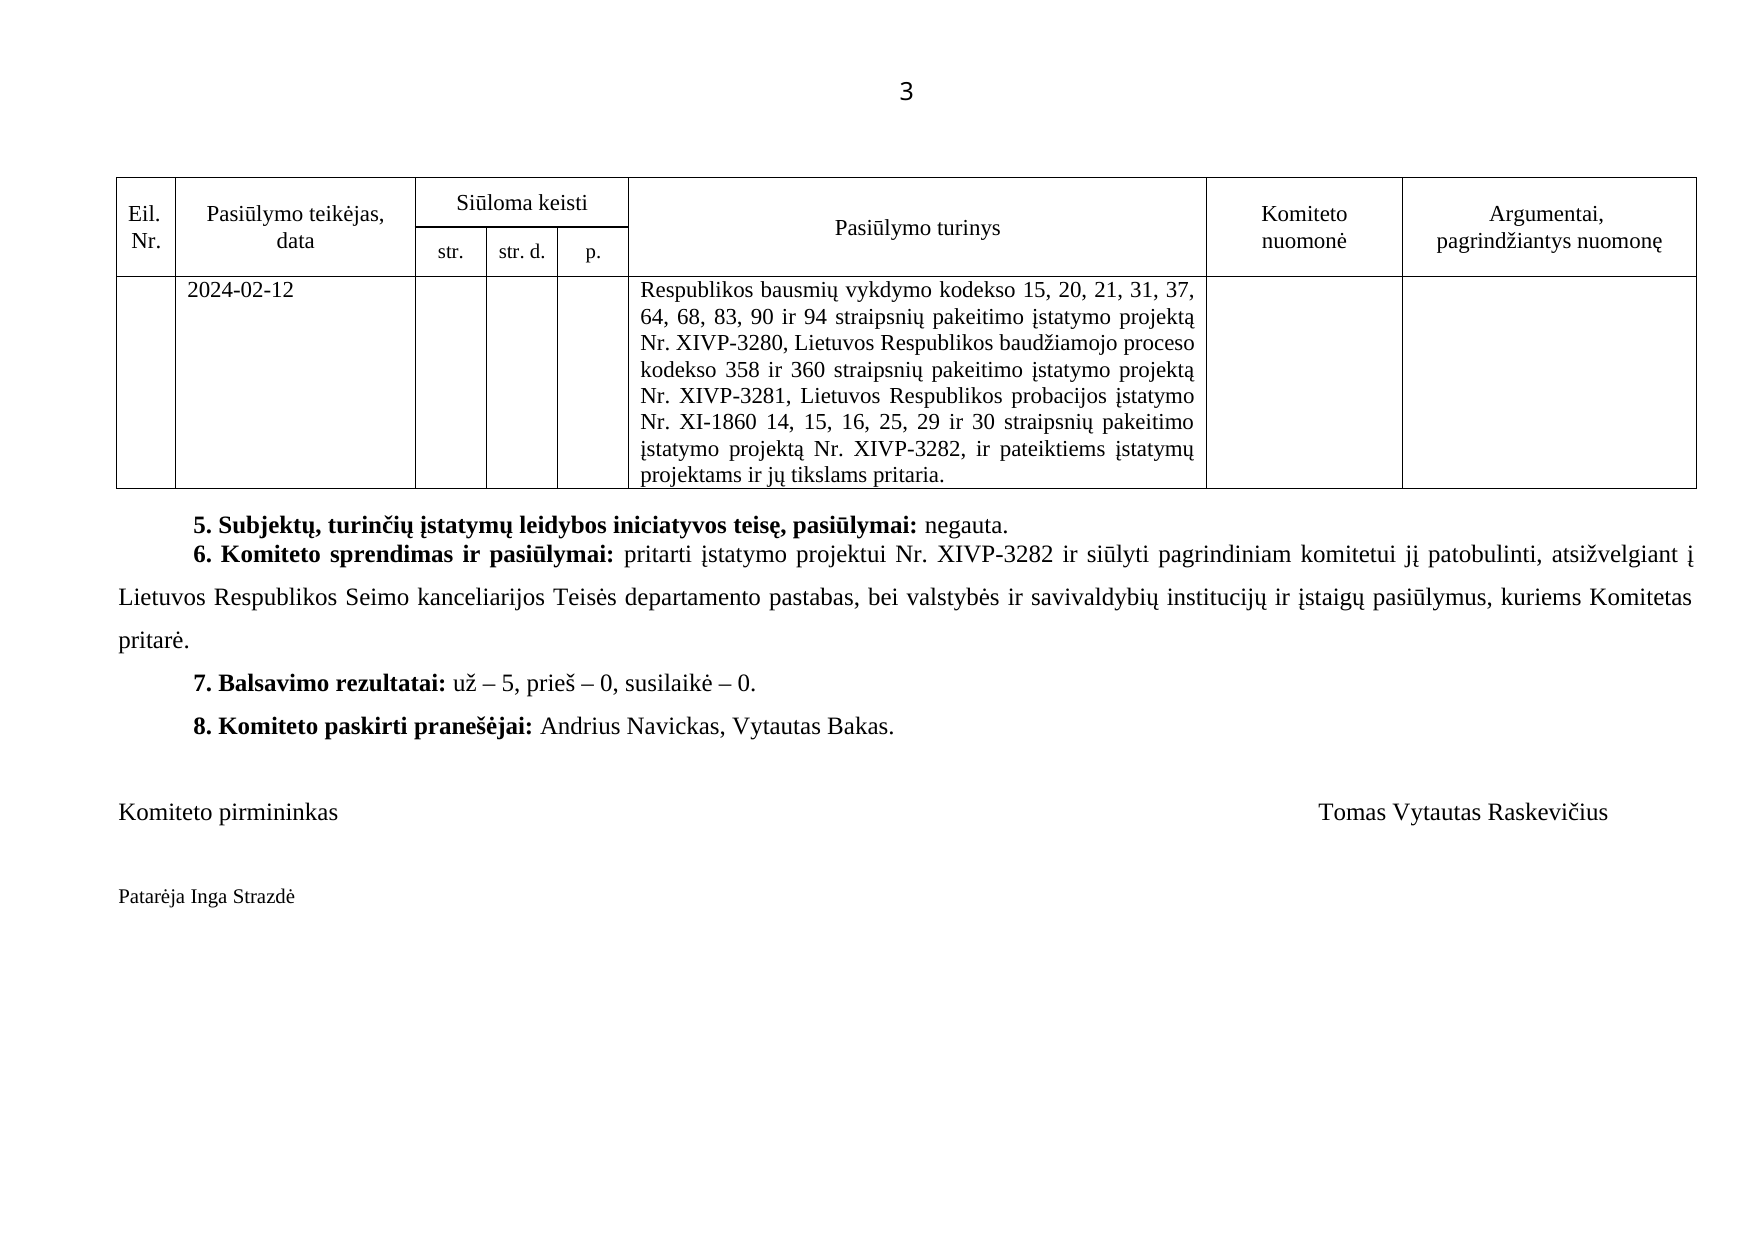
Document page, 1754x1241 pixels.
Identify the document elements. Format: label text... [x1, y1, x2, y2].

text Komiteto pirmininkas (Parašas) Tomas Vytautas Raskevičius [118, 797, 1695, 826]
table_header Eil. Nr. [117, 178, 175, 276]
table_cell [1207, 277, 1402, 487]
table_cell [117, 277, 175, 487]
table_cell [416, 277, 486, 487]
table_header Pasiūlymo teikėjas, data [176, 178, 415, 276]
text 8. Komiteto paskirti pranešėjai: Andrius Navickas, Vytautas Bakas. [118, 711, 1695, 740]
table_cell 2024-02-12 [176, 277, 415, 487]
table_cell Respublikos bausmių vykdymo kodekso 15, 20, 21, 31, 37, 64, 68, 83, 90 ir 94 straipsnių pakeitimo įstatymo projektą Nr. XIVP-3280, Lietuvos Respublikos baudžiamojo proceso kodekso 358 ir 360 straipsnių pakeitimo įstatymo projektą Nr. XIVP-3281, Lietuvos Respublikos probacijos įstatymo Nr. XI-1860 14, 15, 16, 25, 29 ir 30 straipsnių pakeitimo įstatymo projektą Nr. XIVP-3282, ir pateiktiems įstatymų projektams ir jų tikslams pritaria. [629, 277, 1206, 487]
table_header Komiteto nuomonė [1207, 178, 1402, 276]
table_header Pasiūlymo turinys [629, 178, 1206, 276]
text 6. Komiteto sprendimas ir pasiūlymai: pritarti įstatymo projektui Nr. XIVP-3282 ir siūlyti pagrindiniam komitetui jį patobulinti, atsižvelgiant į Lietuvos Respublikos Seimo kanceliarijos Teisės departamento pastabas, bei valstybės ir savivaldybių institucijų ir įstaigų pasiūlymus, kuriems Komitetas pritarė. [118, 539, 1695, 654]
table_header Argumentai, pagrindžiantys nuomonę [1403, 178, 1696, 276]
text 7. Balsavimo rezultatai: už – 5, prieš – 0, susilaikė – 0. [118, 668, 1695, 697]
text Patarėja Inga Strazdė [118, 884, 1695, 908]
table_cell [1403, 277, 1696, 487]
table_cell str. d. [487, 228, 557, 276]
table_cell p. [558, 228, 628, 276]
table_cell [487, 277, 557, 487]
table_cell [558, 277, 628, 487]
table_cell str. [416, 228, 486, 276]
subtitle 5. Subjektų, turinčių įstatymų leidybos iniciatyvos teisę, pasiūlymai: negauta. [118, 510, 1695, 539]
table_header Siūloma keisti [416, 178, 628, 226]
